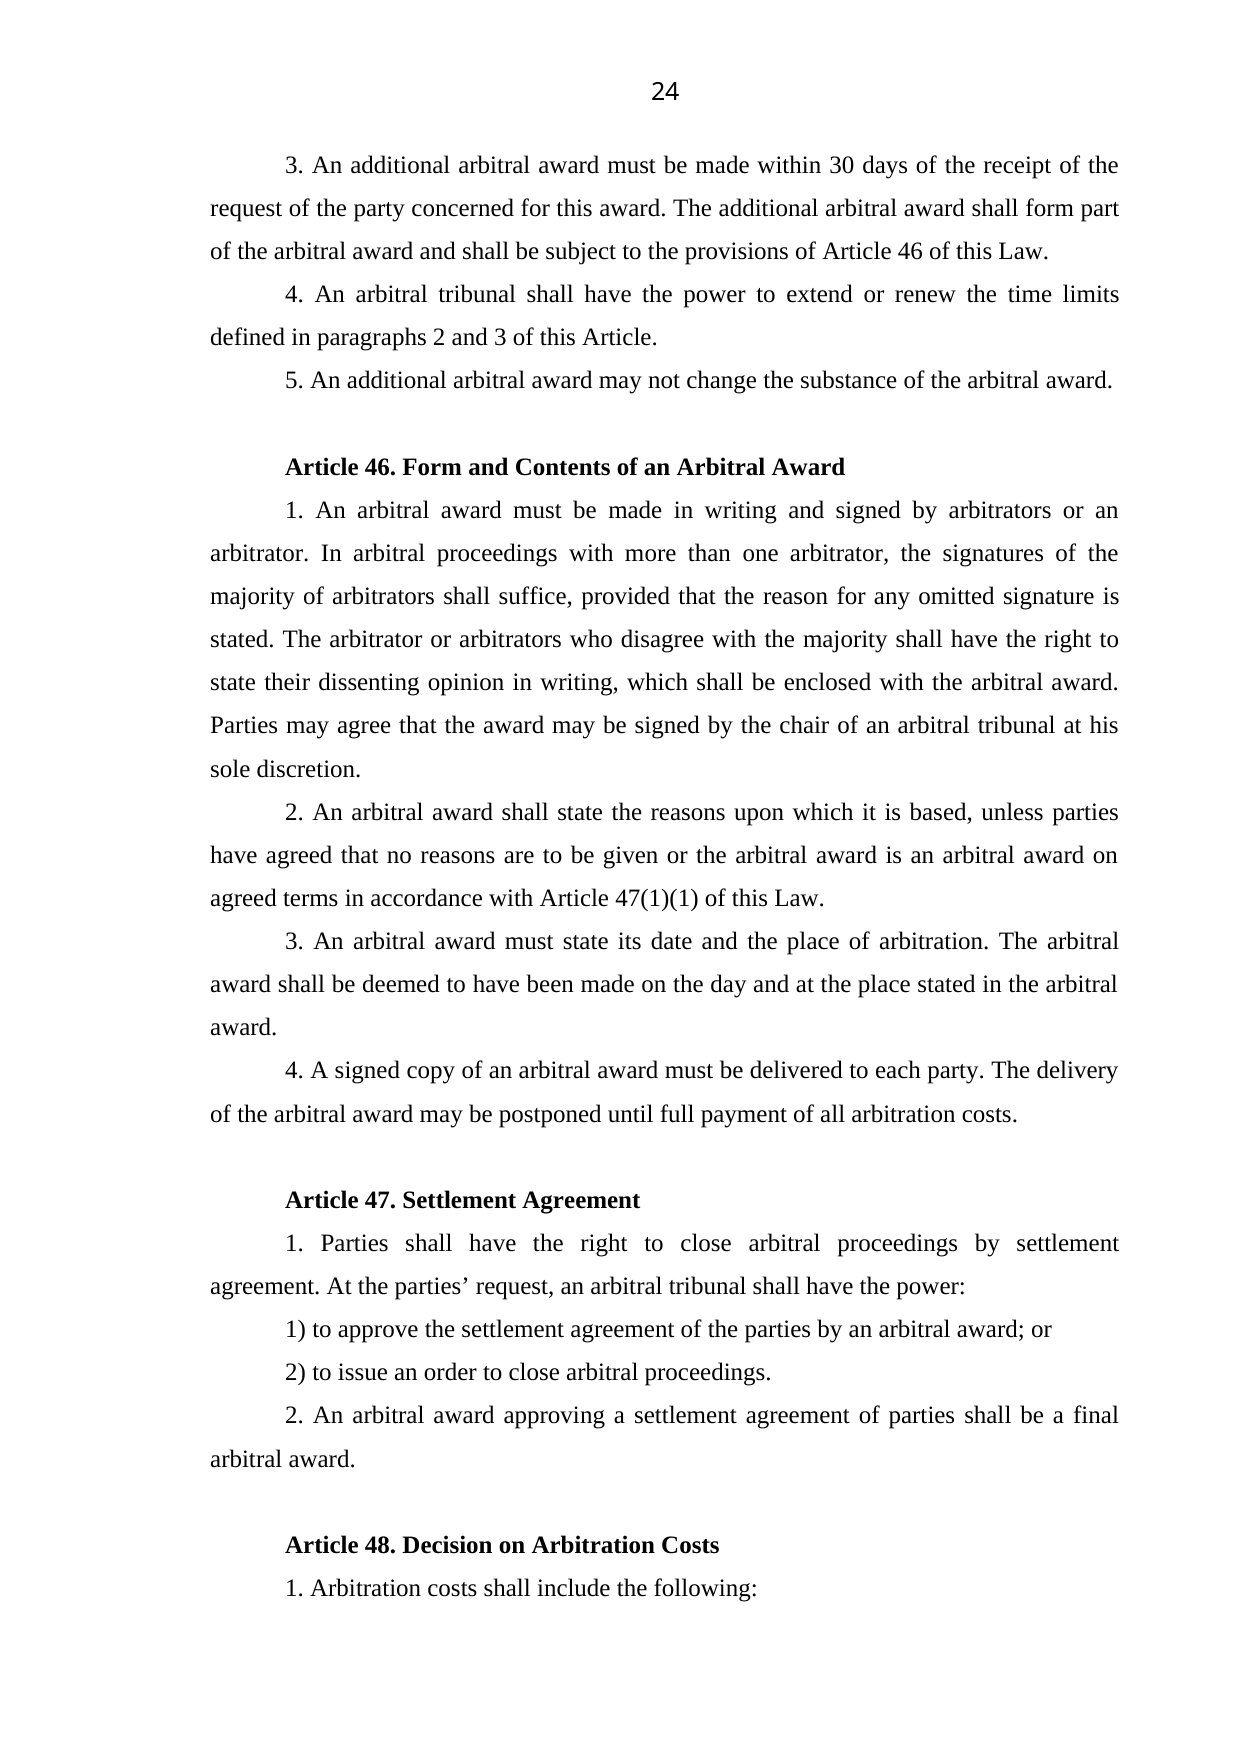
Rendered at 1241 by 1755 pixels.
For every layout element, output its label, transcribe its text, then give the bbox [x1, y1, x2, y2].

text Article 47. Settlement Agreement [210, 1185, 1120, 1214]
text 1. Parties shall have the right to close arbitral proceedings by settlement agreement. At the parties’ request, an arbitral tribunal shall have the power: [210, 1228, 1120, 1300]
text 2. An arbitral award approving a settlement agreement of parties shall be a final arbitral award. [210, 1401, 1120, 1472]
text Article 48. Decision on Arbitration Costs [210, 1530, 1120, 1559]
text 3. An additional arbitral award must be made within 30 days of the receipt of the request of the party concerned for this award. The additional arbitral award shall form part of the arbitral award and shall be subject to the provisions of Article 46 of this Law. [210, 150, 1120, 265]
text 2) to issue an order to close arbitral proceedings. [210, 1357, 1120, 1386]
text 1. Arbitration costs shall include the following: [210, 1573, 1120, 1602]
text 4. A signed copy of an arbitral award must be delivered to each party. The delivery of the arbitral award may be postponed until full payment of all arbitration costs. [210, 1056, 1120, 1127]
text 4. An arbitral tribunal shall have the power to extend or renew the time limits defined in paragraphs 2 and 3 of this Article. [210, 279, 1120, 351]
text 2. An arbitral award shall state the reasons upon which it is based, unless parties have agreed that no reasons are to be given or the arbitral award is an arbitral award on agreed terms in accordance with Article 47(1)(1) of this Law. [210, 797, 1120, 912]
text 1) to approve the settlement agreement of the parties by an arbitral award; or [210, 1314, 1120, 1343]
text 5. An additional arbitral award may not change the substance of the arbitral award. [210, 366, 1120, 394]
text Article 46. Form and Contents of an Arbitral Award [210, 452, 1120, 481]
text 3. An arbitral award must state its date and the place of arbitration. The arbitral award shall be deemed to have been made on the day and at the place stated in the arbitral award. [210, 926, 1120, 1041]
text 1. An arbitral award must be made in writing and signed by arbitrators or an arbitrator. In arbitral proceedings with more than one arbitrator, the signatures of the majority of arbitrators shall suffice, provided that the reason for any omitted signature is stated. The arbitrator or arbitrators who disagree with the majority shall have the right to state their dissenting opinion in writing, which shall be enclosed with the arbitral award. Parties may agree that the award may be signed by the chair of an arbitral tribunal at his sole discretion. [210, 495, 1120, 782]
